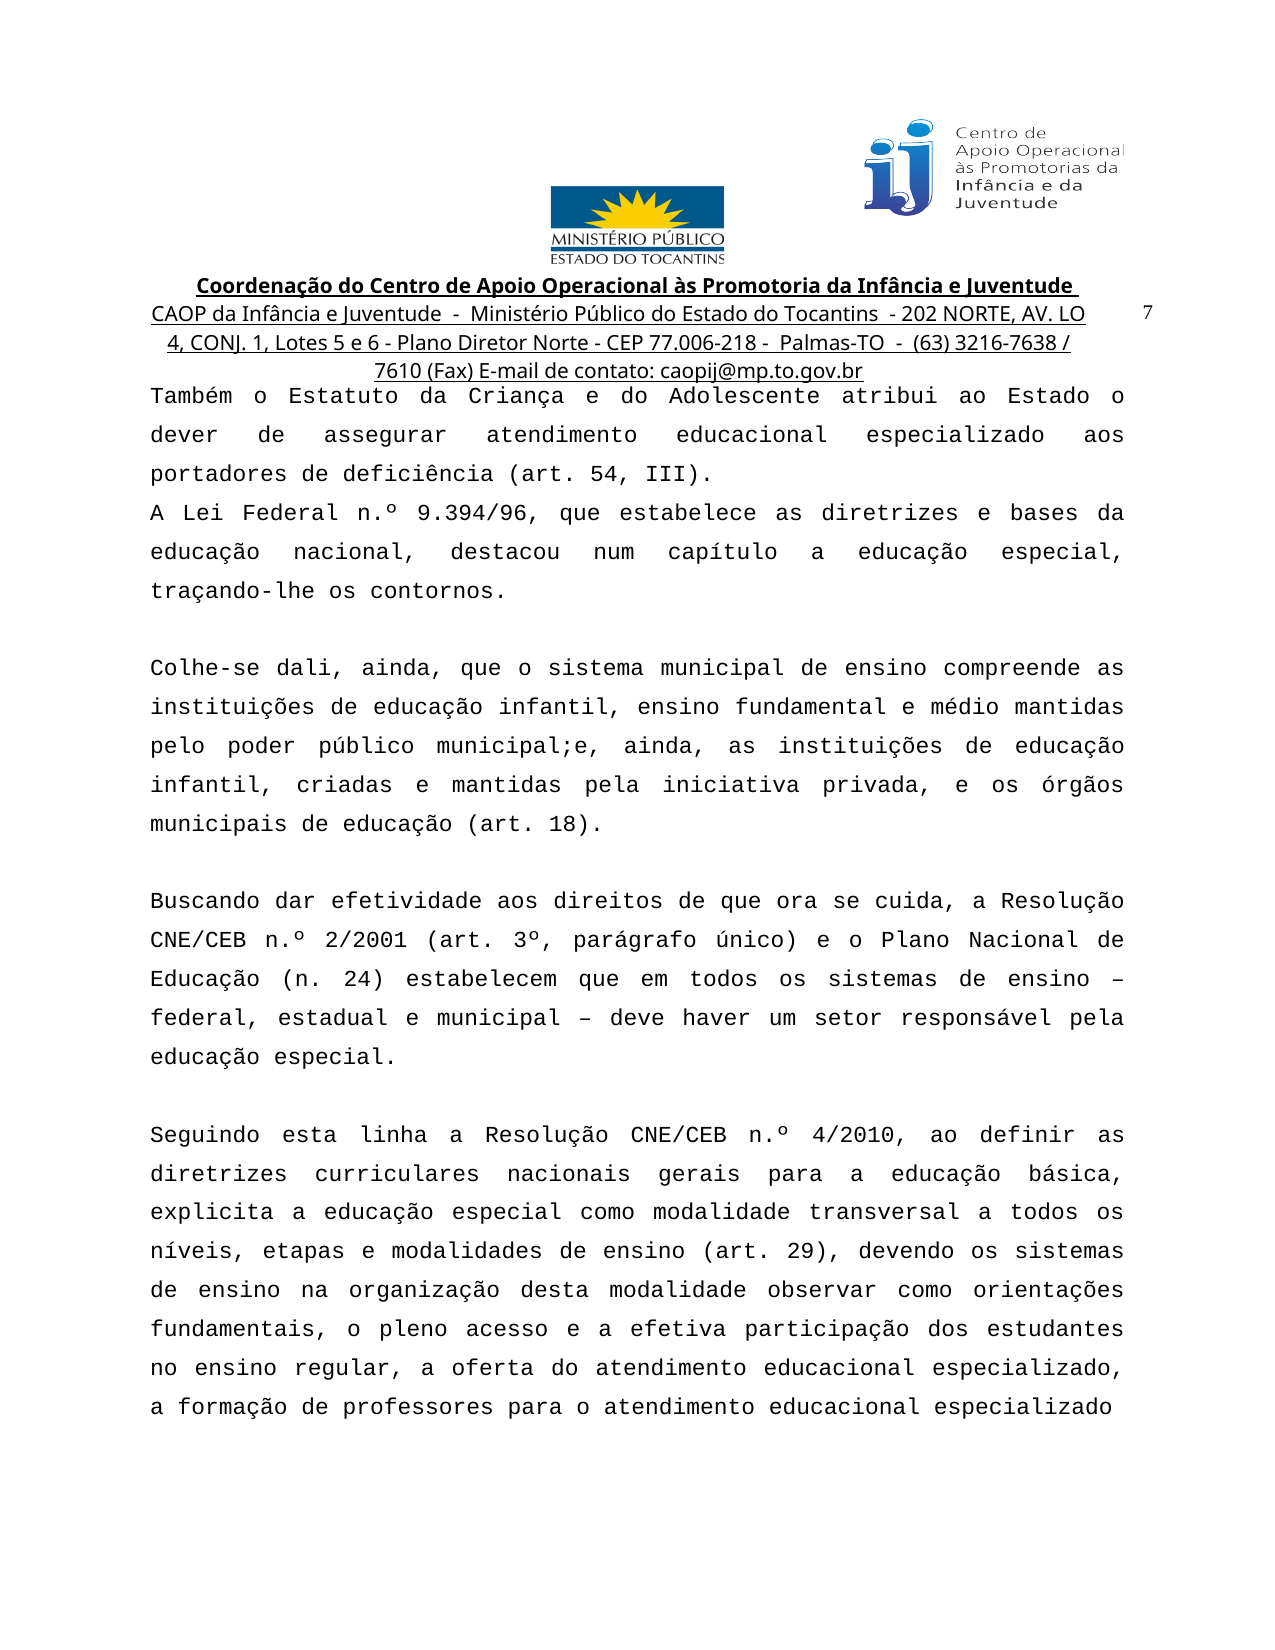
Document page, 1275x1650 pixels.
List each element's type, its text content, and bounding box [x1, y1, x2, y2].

text Buscando dar efetividade aos direitos de que ora se cuida, a Resolução CNE/CEB n.º 2/2001 (art. 3º, parágrafo único) e o Plano Nacional de Educação (n. 24) estabelecem que em todos os sistemas de ensino – federal, estadual e municipal – deve haver um setor responsável pela educação especial. [150, 890, 1125, 1071]
text A Lei Federal n.º 9.394/96, que estabelece as diretrizes e bases da educação nacional, destacou num capítulo a educação especial, traçando-lhe os contornos. [150, 501, 1125, 605]
text Colhe-se dali, ainda, que o sistema municipal de ensino compreende as instituições de educação infantil, ensino fundamental e médio mantidas pelo poder público municipal;e, ainda, as instituições de educação infantil, criadas e mantidas pela iniciativa privada, e os órgãos municipais de educação (art. 18). [150, 657, 1125, 838]
picture [550, 186, 725, 264]
text Também o Estatuto da Criança e do Adolescente atribui ao Estado o dever de assegurar atendimento educacional especializado aos portadores de deficiência (art. 54, III). [150, 385, 1125, 488]
text Seguindo esta linha a Resolução CNE/CEB n.º 4/2010, ao definir as diretrizes curriculares nacionais gerais para a educação básica, explicita a educação especial como modalidade transversal a todos os níveis, etapas e modalidades de ensino (art. 29), devendo os sistemas de ensino na organização desta modalidade observar como orientações fundamentais, o pleno acesso e a efetiva participação dos estudantes no ensino regular, a oferta do atendimento educacional especializado, a formação de professores para o atendimento educacional especializado [150, 1123, 1125, 1421]
picture [864, 119, 1124, 216]
